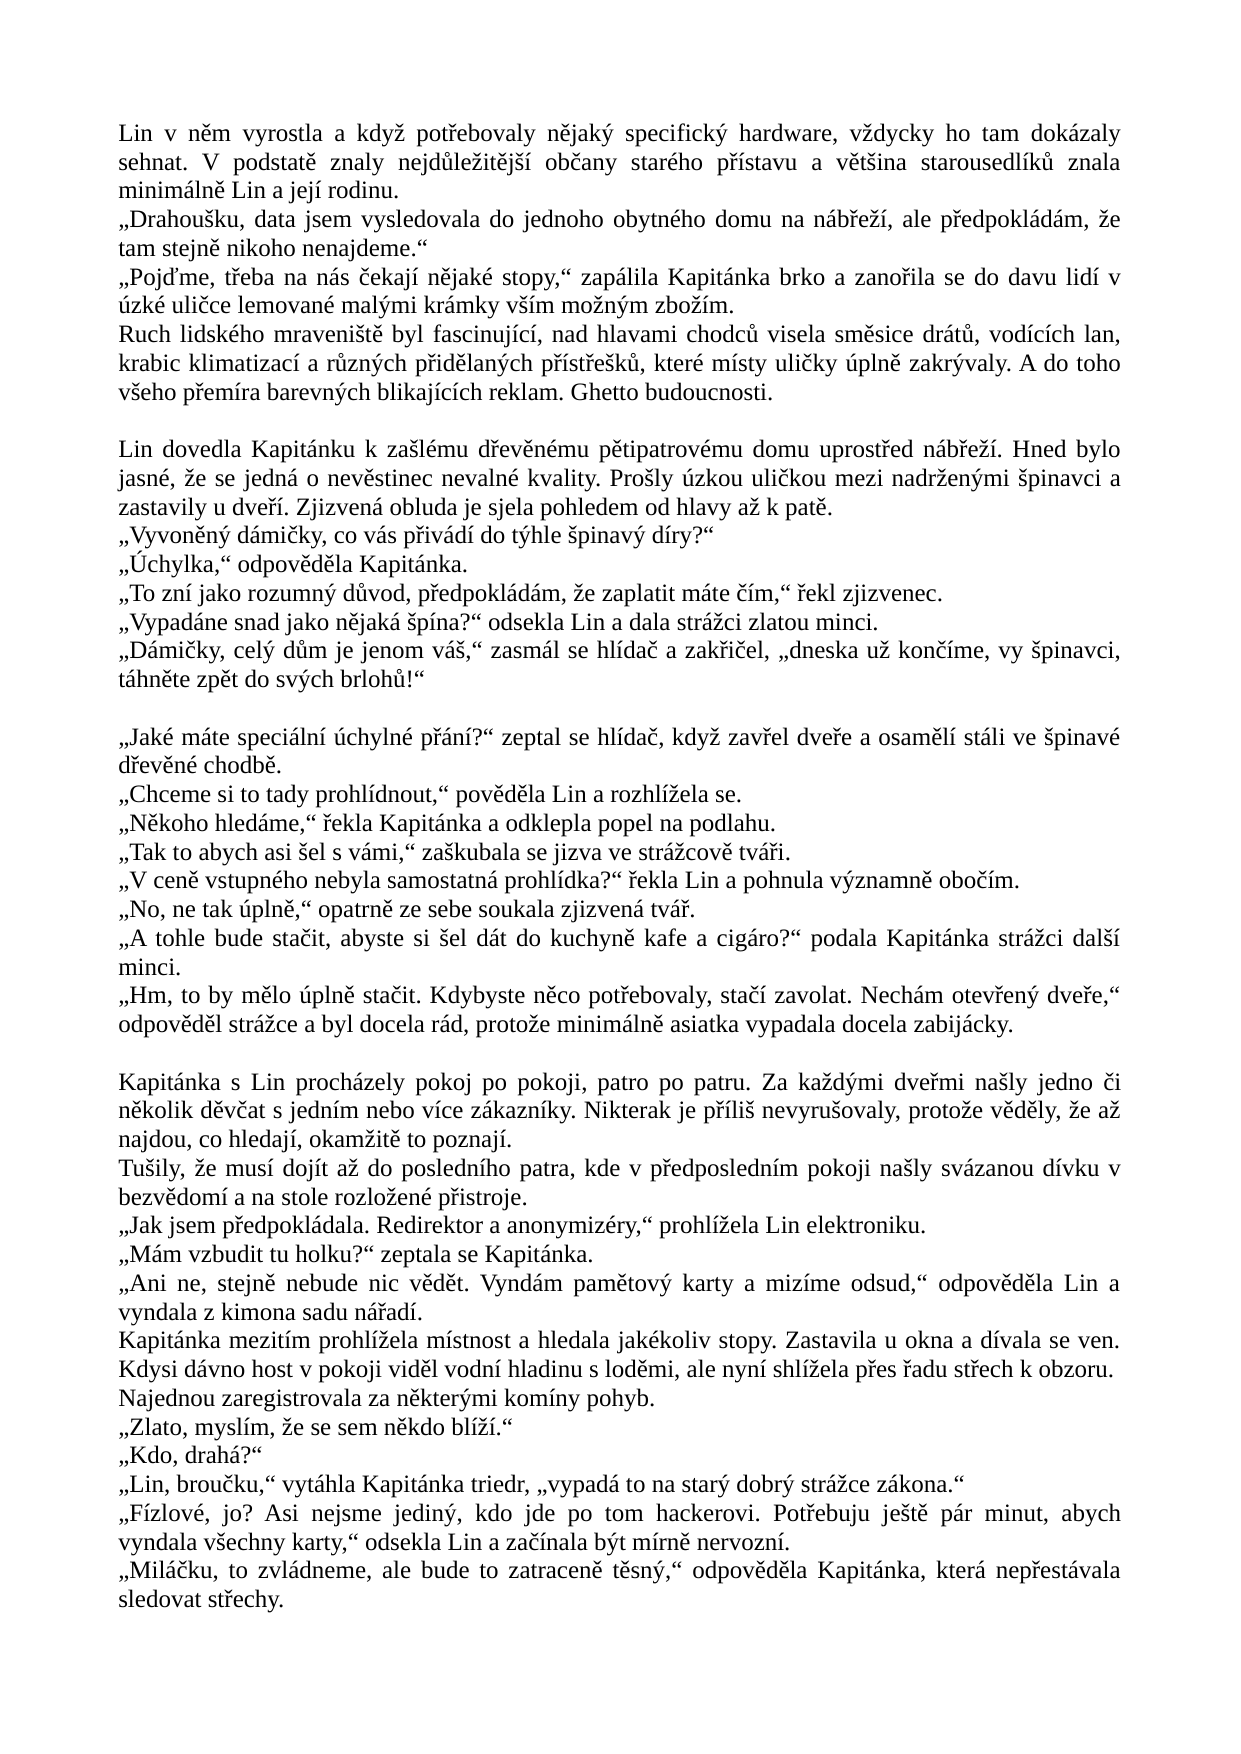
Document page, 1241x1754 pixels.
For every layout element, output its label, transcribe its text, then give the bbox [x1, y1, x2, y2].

text „Úchylka,“ odpověděla Kapitánka. [118, 549, 1122, 578]
text „Dámičky, celý dům je jenom váš,“ zasmál se hlídač a zakřičel, „dneska už končíme, vy špinavci, táhněte zpět do svých brlohů!“ [118, 636, 1122, 693]
text Lin dovedla Kapitánku k zašlému dřevěnému pětipatrovému domu uprostřed nábřeží. Hned bylo jasné, že se jedná o nevěstinec nevalné kvality. Prošly úzkou uličkou mezi nadrženými špinavci a zastavily u dveří. Zjizvená obluda je sjela pohledem od hlavy až k patě. [118, 434, 1122, 521]
text Najednou zaregistrovala za některými komíny pohyb. [118, 1383, 1122, 1412]
text „Fízlové, jo? Asi nejsme jediný, kdo jde po tom hackerovi. Potřebuju ještě pár minut, abych vyndala všechny karty,“ odsekla Lin a začínala být mírně nervozní. [118, 1498, 1122, 1556]
text „Tak to abych asi šel s vámi,“ zaškubala se jizva ve strážcově tváři. [118, 837, 1122, 866]
text Lin v něm vyrostla a když potřebovaly nějaký specifický hardware, vždycky ho tam dokázaly sehnat. V podstatě znaly nejdůležitější občany starého přístavu a většina starousedlíků znala minimálně Lin a její rodinu. [118, 118, 1122, 204]
text „Ani ne, stejně nebude nic vědět. Vyndám pamětový karty a mizíme odsud,“ odpověděla Lin a vyndala z kimona sadu nářadí. [118, 1268, 1122, 1326]
text „Pojďme, třeba na nás čekají nějaké stopy,“ zapálila Kapitánka brko a zanořila se do davu lidí v úzké uličce lemované malými krámky vším možným zbožím. [118, 262, 1122, 319]
text „Kdo, drahá?“ [118, 1441, 1122, 1469]
text „Jaké máte speciální úchylné přání?“ zeptal se hlídač, když zavřel dveře a osamělí stáli ve špinavé dřevěné chodbě. [118, 722, 1122, 779]
text „Jak jsem předpokládala. Redirektor a anonymizéry,“ prohlížela Lin elektroniku. [118, 1211, 1122, 1239]
text Kapitánka mezitím prohlížela místnost a hledala jakékoliv stopy. Zastavila u okna a dívala se ven. Kdysi dávno host v pokoji viděl vodní hladinu s loděmi, ale nyní shlížela přes řadu střech k obzoru. [118, 1326, 1122, 1383]
text „A tohle bude stačit, abyste si šel dát do kuchyně kafe a cigáro?“ podala Kapitánka strážci další minci. [118, 923, 1122, 981]
text „Zlato, myslím, že se sem někdo blíží.“ [118, 1412, 1122, 1441]
text Tušily, že musí dojít až do posledního patra, kde v předposledním pokoji našly svázanou dívku v bezvědomí a na stole rozložené přistroje. [118, 1153, 1122, 1211]
text „Mám vzbudit tu holku?“ zeptala se Kapitánka. [118, 1239, 1122, 1268]
text „V ceně vstupného nebyla samostatná prohlídka?“ řekla Lin a pohnula významně obočím. [118, 866, 1122, 894]
text „No, ne tak úplně,“ opatrně ze sebe soukala zjizvená tvář. [118, 894, 1122, 923]
text „Miláčku, to zvládneme, ale bude to zatraceně těsný,“ odpověděla Kapitánka, která nepřestávala sledovat střechy. [118, 1556, 1122, 1613]
text Ruch lidského mraveniště byl fascinující, nad hlavami chodců visela směsice drátů, vodících lan, krabic klimatizací a různých přidělaných přístřešků, které místy uličky úplně zakrývaly. A do toho všeho přemíra barevných blikajících reklam. Ghetto budoucnosti. [118, 319, 1122, 406]
text „Někoho hledáme,“ řekla Kapitánka a odklepla popel na podlahu. [118, 808, 1122, 837]
text „Drahoušku, data jsem vysledovala do jednoho obytného domu na nábřeží, ale předpokládám, že tam stejně nikoho nenajdeme.“ [118, 204, 1122, 262]
text „To zní jako rozumný důvod, předpokládám, že zaplatit máte čím,“ řekl zjizvenec. [118, 578, 1122, 607]
text „Vyvoněný dámičky, co vás přivádí do týhle špinavý díry?“ [118, 521, 1122, 549]
text „Chceme si to tady prohlídnout,“ pověděla Lin a rozhlížela se. [118, 779, 1122, 808]
text „Vypadáne snad jako nějaká špína?“ odsekla Lin a dala strážci zlatou minci. [118, 607, 1122, 636]
text Kapitánka s Lin procházely pokoj po pokoji, patro po patru. Za každými dveřmi našly jedno či několik děvčat s jedním nebo více zákazníky. Nikterak je příliš nevyrušovaly, protože věděly, že až najdou, co hledají, okamžitě to poznají. [118, 1067, 1122, 1153]
text „Hm, to by mělo úplně stačit. Kdybyste něco potřebovaly, stačí zavolat. Nechám otevřený dveře,“ odpověděl strážce a byl docela rád, protože minimálně asiatka vypadala docela zabijácky. [118, 981, 1122, 1038]
text „Lin, broučku,“ vytáhla Kapitánka triedr, „vypadá to na starý dobrý strážce zákona.“ [118, 1469, 1122, 1498]
